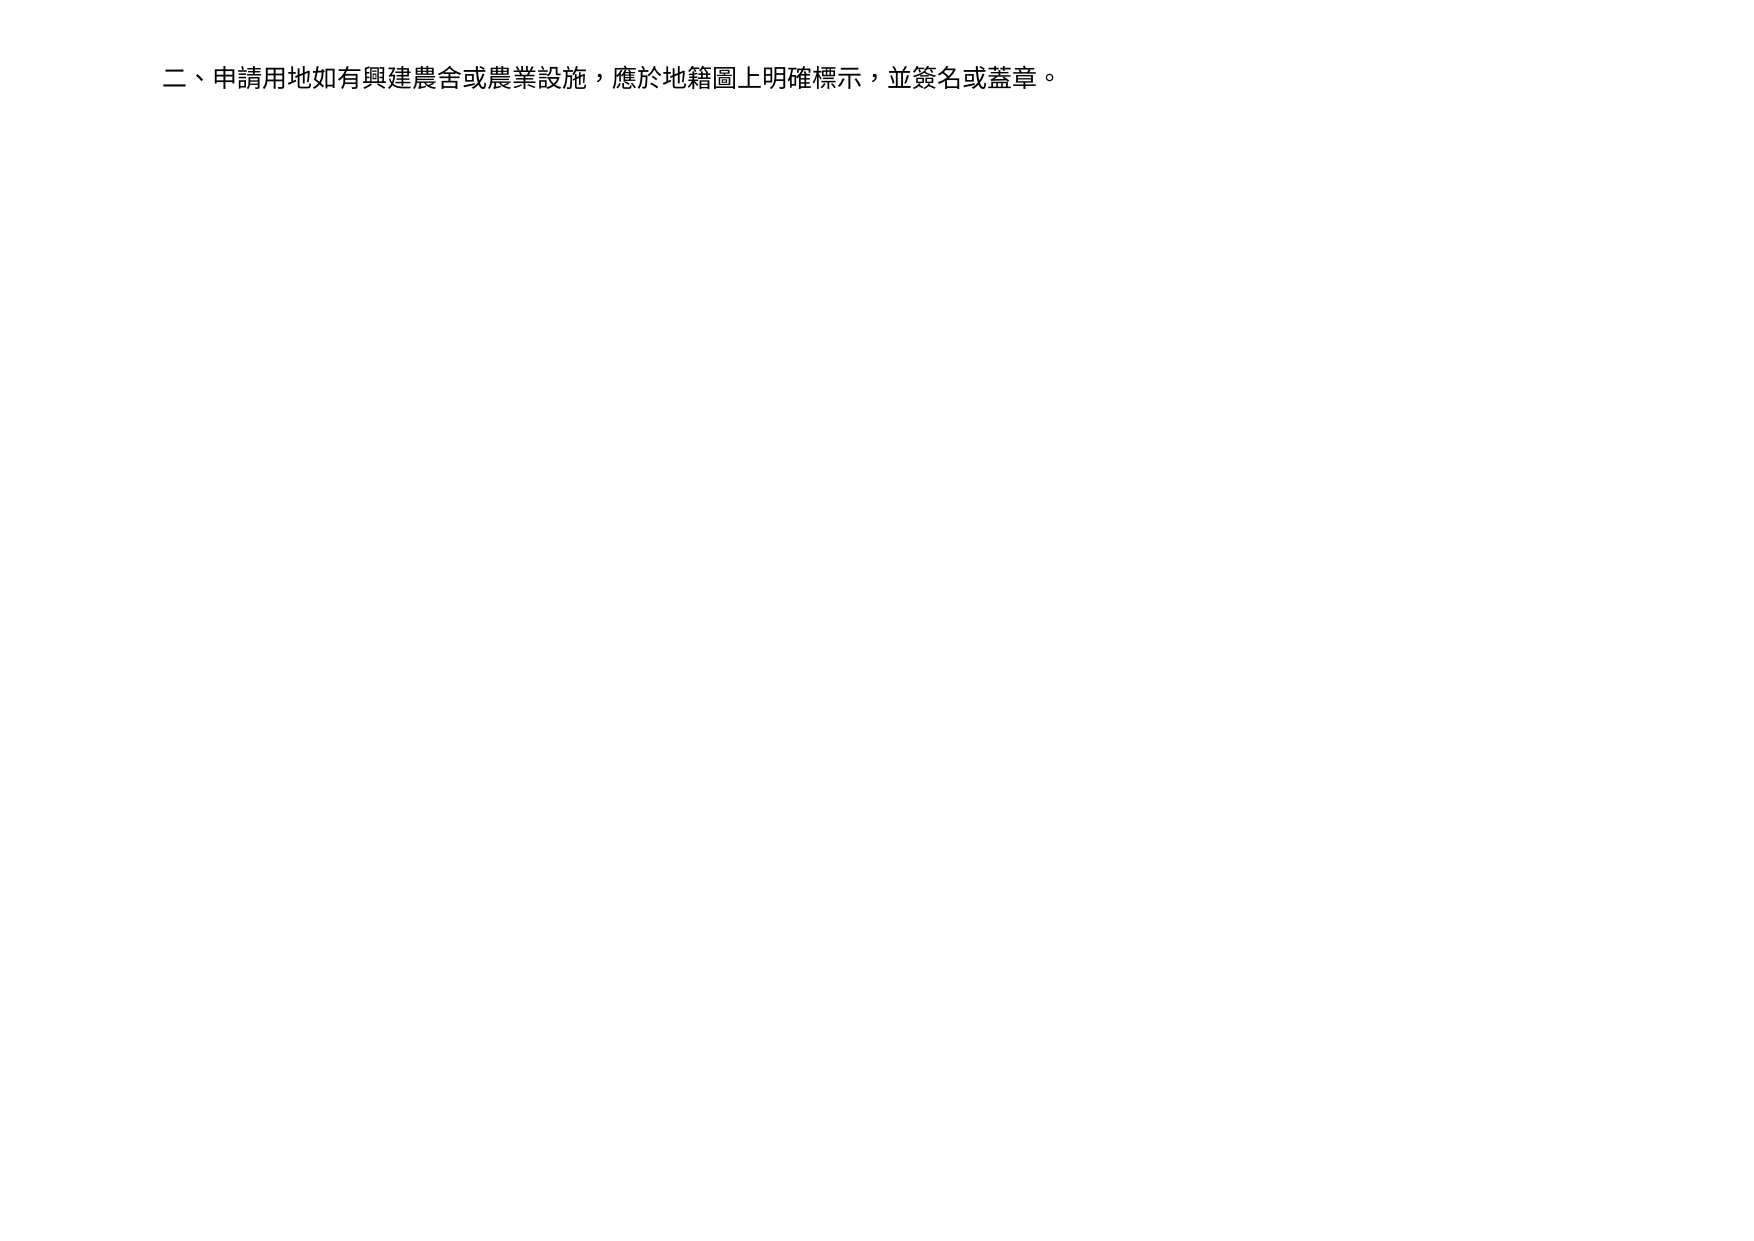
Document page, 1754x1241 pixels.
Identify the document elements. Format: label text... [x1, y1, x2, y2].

text 二、申請用地如有興建農舍或農業設施，應於地籍圖上明確標示，並簽名或蓋章。 [162, 58, 1675, 95]
